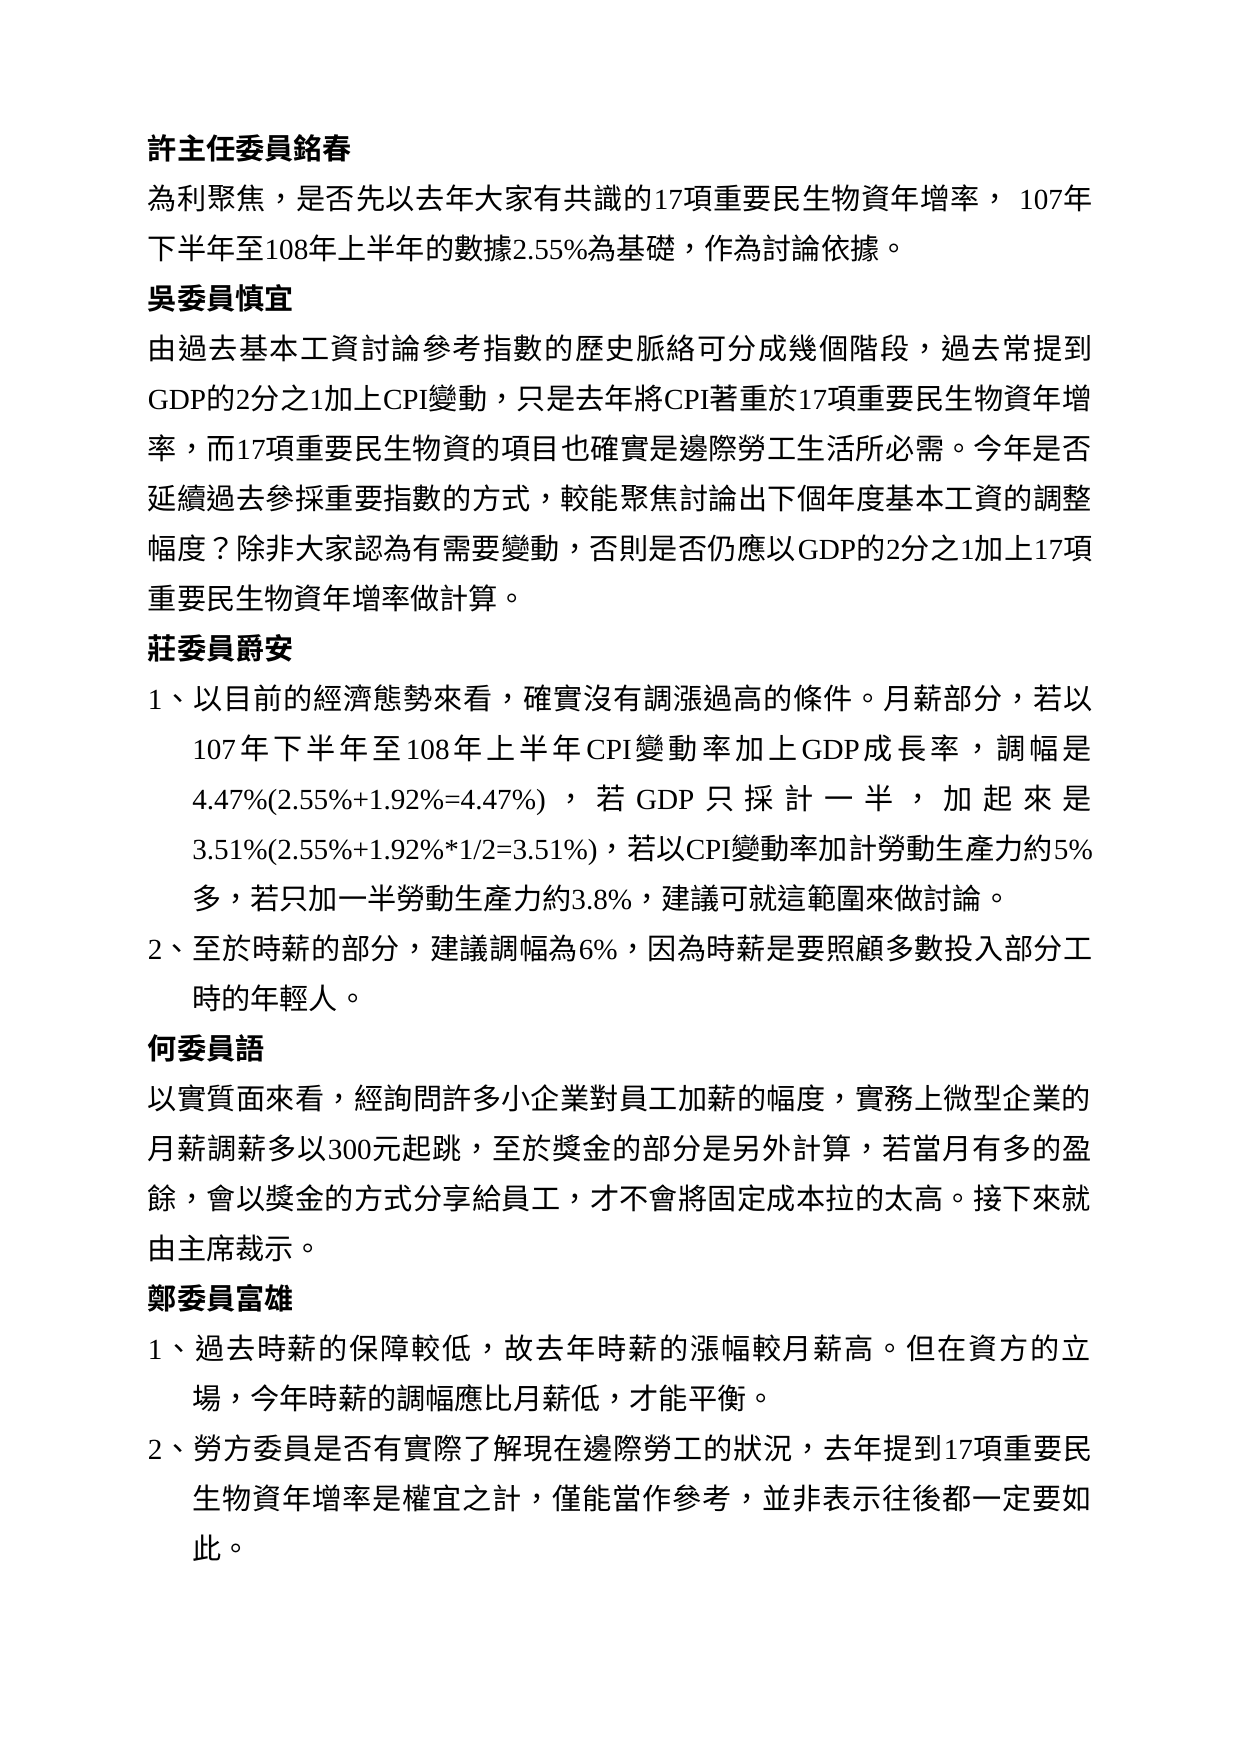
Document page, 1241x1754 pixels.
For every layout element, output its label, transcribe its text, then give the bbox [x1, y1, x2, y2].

text 鄭委員富雄 [148, 1268, 1093, 1318]
text 何委員語 [148, 1018, 1093, 1068]
text 由過去基本工資討論參考指數的歷史脈絡可分成幾個階段，過去常提到GDP的2分之1加上CPI變動，只是去年將CPI著重於17項重要民生物資年增率，而17項重要民生物資的項目也確實是邊際勞工生活所必需。今年是否延續過去參採重要指數的方式，較能聚焦討論出下個年度基本工資的調整幅度？除非大家認為有需要變動，否則是否仍應以GDP的2分之1加上17項重要民生物資年增率做計算。 [148, 318, 1093, 618]
text 為利聚焦，是否先以去年大家有共識的17項重要民生物資年增率， 107年下半年至108年上半年的數據2.55%為基礎，作為討論依據。 [148, 168, 1093, 268]
text 2、至於時薪的部分，建議調幅為6%，因為時薪是要照顧多數投入部分工時的年輕人。 [148, 918, 1093, 1018]
text 莊委員爵安 [148, 618, 1093, 668]
text 1、過去時薪的保障較低，故去年時薪的漲幅較月薪高。但在資方的立場，今年時薪的調幅應比月薪低，才能平衡。 [148, 1318, 1093, 1418]
text 吳委員慎宜 [148, 268, 1093, 318]
text 2、勞方委員是否有實際了解現在邊際勞工的狀況，去年提到17項重要民生物資年增率是權宜之計，僅能當作參考，並非表示往後都一定要如此。 [148, 1418, 1093, 1568]
text 以實質面來看，經詢問許多小企業對員工加薪的幅度，實務上微型企業的月薪調薪多以300元起跳，至於獎金的部分是另外計算，若當月有多的盈餘，會以獎金的方式分享給員工，才不會將固定成本拉的太高。接下來就由主席裁示。 [148, 1068, 1093, 1268]
text 許主任委員銘春 [148, 118, 1093, 168]
text 1、以目前的經濟態勢來看，確實沒有調漲過高的條件。月薪部分，若以107年下半年至108年上半年CPI變動率加上GDP成長率，調幅是4.47%(2.55%+1.92%=4.47%)，若GDP只採計一半，加起來是3.51%(2.55%+1.92%*1/2=3.51%)，若以CPI變動率加計勞動生產力約5%多，若只加一半勞動生產力約3.8%，建議可就這範圍來做討論。 [148, 668, 1093, 918]
